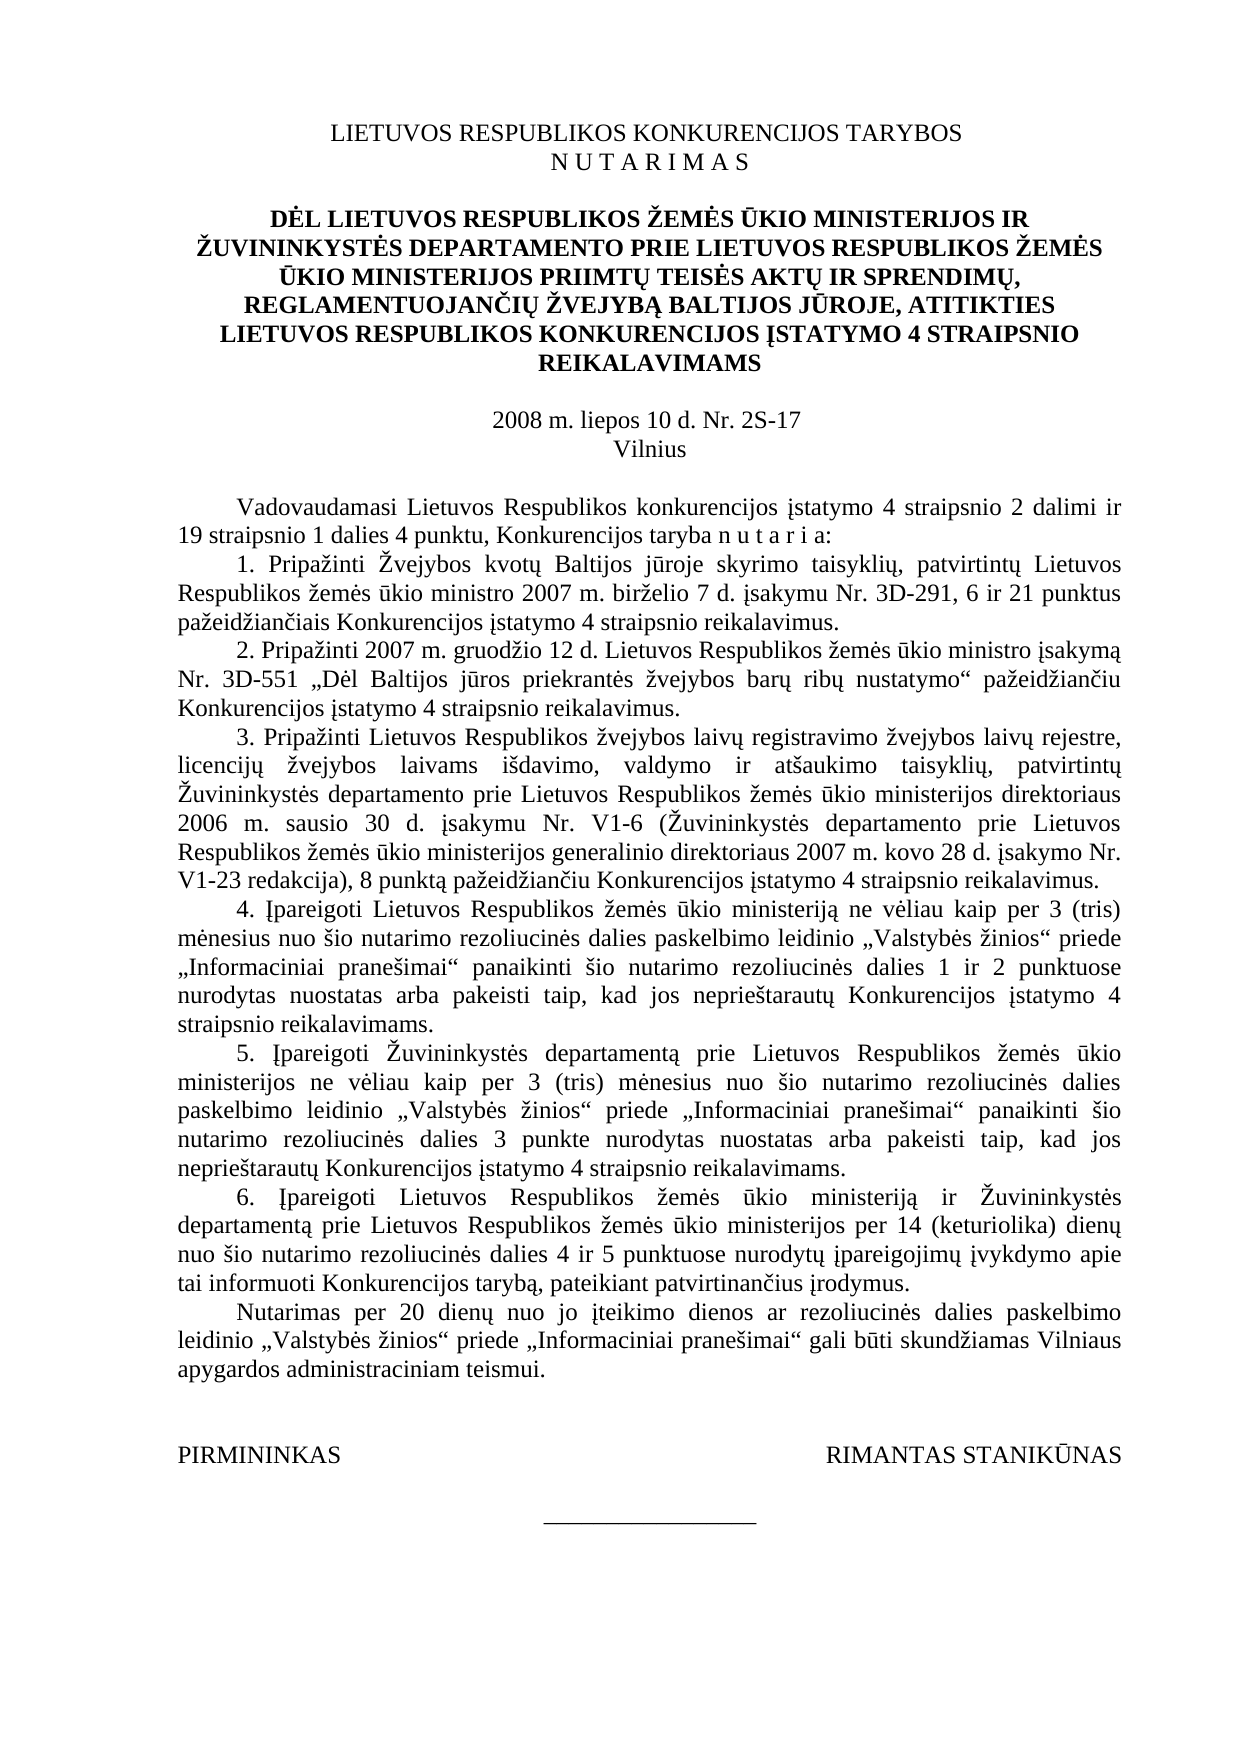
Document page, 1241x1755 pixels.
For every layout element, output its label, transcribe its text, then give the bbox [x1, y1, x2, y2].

text 2008 m. liepos 10 d. Nr. 2S-17 [177, 406, 1122, 434]
text 3. Pripažinti Lietuvos Respublikos žvejybos laivų registravimo žvejybos laivų rejestre, licencijų žvejybos laivams išdavimo, valdymo ir atšaukimo taisyklių, patvirtintų Žuvininkystės departamento prie Lietuvos Respublikos žemės ūkio ministerijos direktoriaus 2006 m. sausio 30 d. įsakymu Nr. V1-6 (Žuvininkystės departamento prie Lietuvos Respublikos žemės ūkio ministerijos generalinio direktoriaus 2007 m. kovo 28 d. įsakymo Nr. V1-23 redakcija), 8 punktą pažeidžiančiu Konkurencijos įstatymo 4 straipsnio reikalavimus. [177, 722, 1122, 894]
text 2. Pripažinti 2007 m. gruodžio 12 d. Lietuvos Respublikos žemės ūkio ministro įsakymą Nr. 3D-551 „Dėl Baltijos jūros priekrantės žvejybos barų ribų nustatymo“ pažeidžiančiu Konkurencijos įstatymo 4 straipsnio reikalavimus. [177, 636, 1122, 722]
text 5. Įpareigoti Žuvininkystės departamentą prie Lietuvos Respublikos žemės ūkio ministerijos ne vėliau kaip per 3 (tris) mėnesius nuo šio nutarimo rezoliucinės dalies paskelbimo leidinio „Valstybės žinios“ priede „Informaciniai pranešimai“ panaikinti šio nutarimo rezoliucinės dalies 3 punkte nurodytas nuostatas arba pakeisti taip, kad jos neprieštarautų Konkurencijos įstatymo 4 straipsnio reikalavimams. [177, 1038, 1122, 1182]
text _________________ [177, 1498, 1122, 1527]
text Vadovaudamasi Lietuvos Respublikos konkurencijos įstatymo 4 straipsnio 2 dalimi ir 19 straipsnio 1 dalies 4 punktu, Konkurencijos taryba nutaria: [177, 492, 1122, 549]
text 1. Pripažinti Žvejybos kvotų Baltijos jūroje skyrimo taisyklių, patvirtintų Lietuvos Respublikos žemės ūkio ministro 2007 m. birželio 7 d. įsakymu Nr. 3D-291, 6 ir 21 punktus pažeidžiančiais Konkurencijos įstatymo 4 straipsnio reikalavimus. [177, 549, 1122, 636]
text LIETUVOS RESPUBLIKOS KONKURENCIJOS TARYBOS [177, 118, 1122, 147]
text PIRMININKAS RIMANTAS STANIKŪNAS [177, 1441, 1122, 1469]
text DĖL LIETUVOS RESPUBLIKOS ŽEMĖS ŪKIO MINISTERIJOS IR ŽUVININKYSTĖS DEPARTAMENTO PRIE LIETUVOS RESPUBLIKOS ŽEMĖS ŪKIO MINISTERIJOS PRIIMTŲ TEISĖS AKTŲ IR SPRENDIMŲ, REGLAMENTUOJANČIŲ ŽVEJYBĄ BALTIJOS JŪROJE, ATITIKTIES LIETUVOS RESPUBLIKOS KONKURENCIJOS ĮSTATYMO 4 STRAIPSNIO REIKALAVIMAMS [177, 204, 1122, 377]
text Nutarimas per 20 dienų nuo jo įteikimo dienos ar rezoliucinės dalies paskelbimo leidinio „Valstybės žinios“ priede „Informaciniai pranešimai“ gali būti skundžiamas Vilniaus apygardos administraciniam teismui. [177, 1297, 1122, 1383]
text Vilnius [177, 434, 1122, 463]
text 6. Įpareigoti Lietuvos Respublikos žemės ūkio ministeriją ir Žuvininkystės departamentą prie Lietuvos Respublikos žemės ūkio ministerijos per 14 (keturiolika) dienų nuo šio nutarimo rezoliucinės dalies 4 ir 5 punktuose nurodytų įpareigojimų įvykdymo apie tai informuoti Konkurencijos tarybą, pateikiant patvirtinančius įrodymus. [177, 1182, 1122, 1297]
text 4. Įpareigoti Lietuvos Respublikos žemės ūkio ministeriją ne vėliau kaip per 3 (tris) mėnesius nuo šio nutarimo rezoliucinės dalies paskelbimo leidinio „Valstybės žinios“ priede „Informaciniai pranešimai“ panaikinti šio nutarimo rezoliucinės dalies 1 ir 2 punktuose nurodytas nuostatas arba pakeisti taip, kad jos neprieštarautų Konkurencijos įstatymo 4 straipsnio reikalavimams. [177, 894, 1122, 1038]
text NUTARIMAS [177, 147, 1122, 176]
